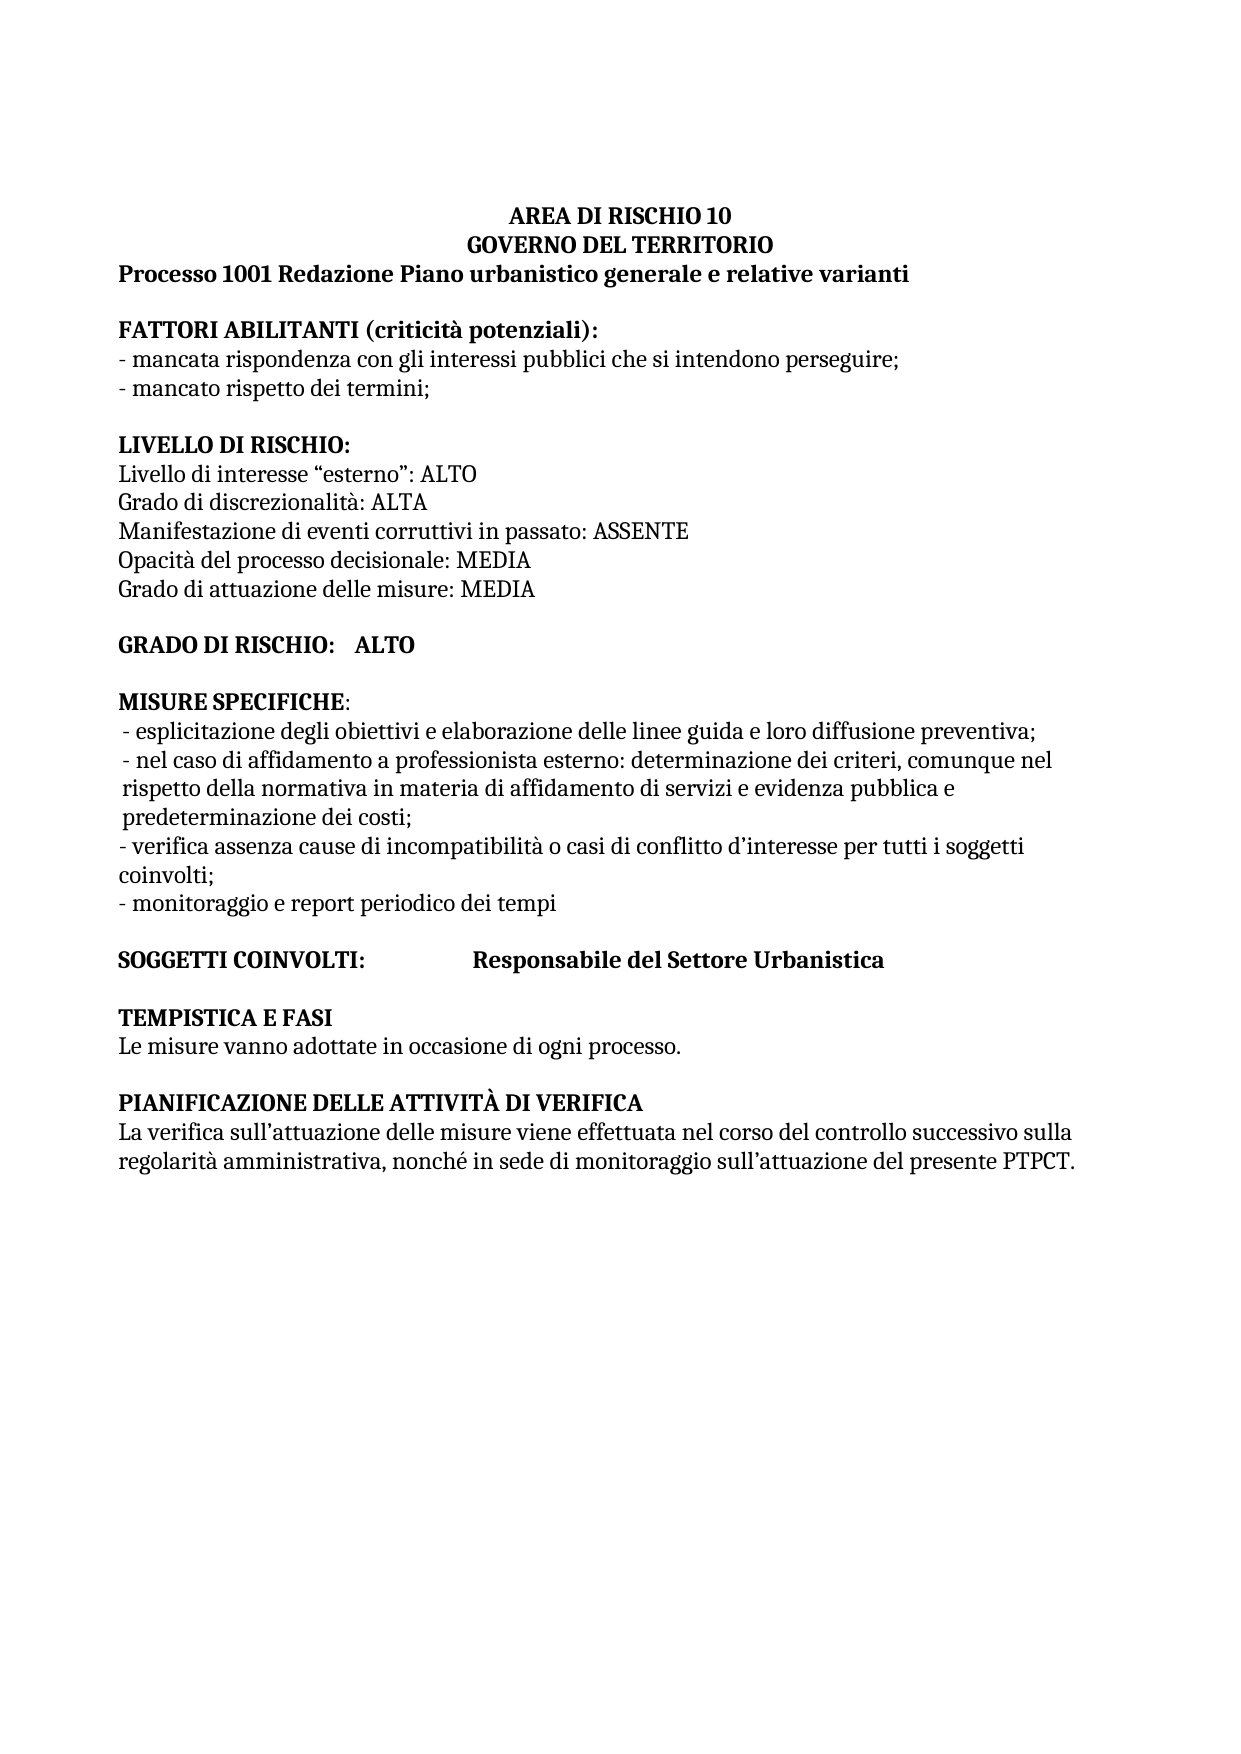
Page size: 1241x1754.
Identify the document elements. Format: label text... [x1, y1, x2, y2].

text Livello di interesse “esterno”: ALTO [118, 459, 1122, 488]
text TEMPISTICA E FASI [118, 1003, 1122, 1032]
text LIVELLO DI RISCHIO: [118, 431, 1122, 459]
text FATTORI ABILITANTI (criticità potenziali): [118, 316, 1122, 345]
text - esplicitazione degli obiettivi e elaborazione delle linee guida e loro diffusione preventiva; [122, 717, 1122, 746]
text PIANIFICAZIONE DELLE ATTIVITÀ DI VERIFICA [118, 1089, 1122, 1118]
text Le misure vanno adottate in occasione di ogni processo. [118, 1032, 1122, 1061]
text Opacità del processo decisionale: MEDIA [118, 546, 1122, 574]
text La verifica sull’attuazione delle misure viene effettuata nel corso del controllo successivo sulla regolarità amministrativa, nonché in sede di monitoraggio sull’attuazione del presente PTPCT. [118, 1118, 1122, 1175]
text GOVERNO DEL TERRITORIO [118, 231, 1122, 260]
text - mancata rispondenza con gli interessi pubblici che si intendono perseguire; - mancato rispetto dei termini; [118, 345, 1122, 403]
text Manifestazione di eventi corruttivi in passato: ASSENTE [118, 517, 1122, 546]
text AREA DI RISCHIO 10 [118, 202, 1122, 231]
text Grado di discrezionalità: ALTA [118, 488, 1122, 517]
text MISURE SPECIFICHE: [118, 688, 1122, 717]
text - verifica assenza cause di incompatibilità o casi di conflitto d’interesse per tutti i soggetti coinvolti; [119, 832, 1122, 889]
text Grado di attuazione delle misure: MEDIA [118, 574, 1122, 603]
text Processo 1001 Redazione Piano urbanistico generale e relative varianti [118, 260, 1122, 288]
text SOGGETTI COINVOLTI: Responsabile del Settore Urbanistica [118, 946, 1122, 975]
text - monitoraggio e report periodico dei tempi [118, 889, 1122, 918]
text GRADO DI RISCHIO: ALTO [118, 631, 1122, 660]
text - nel caso di affidamento a professionista esterno: determinazione dei criteri, comunque nel rispetto della normativa in materia di affidamento di servizi e evidenza pubblica e predeterminazione dei costi; [122, 746, 1122, 832]
